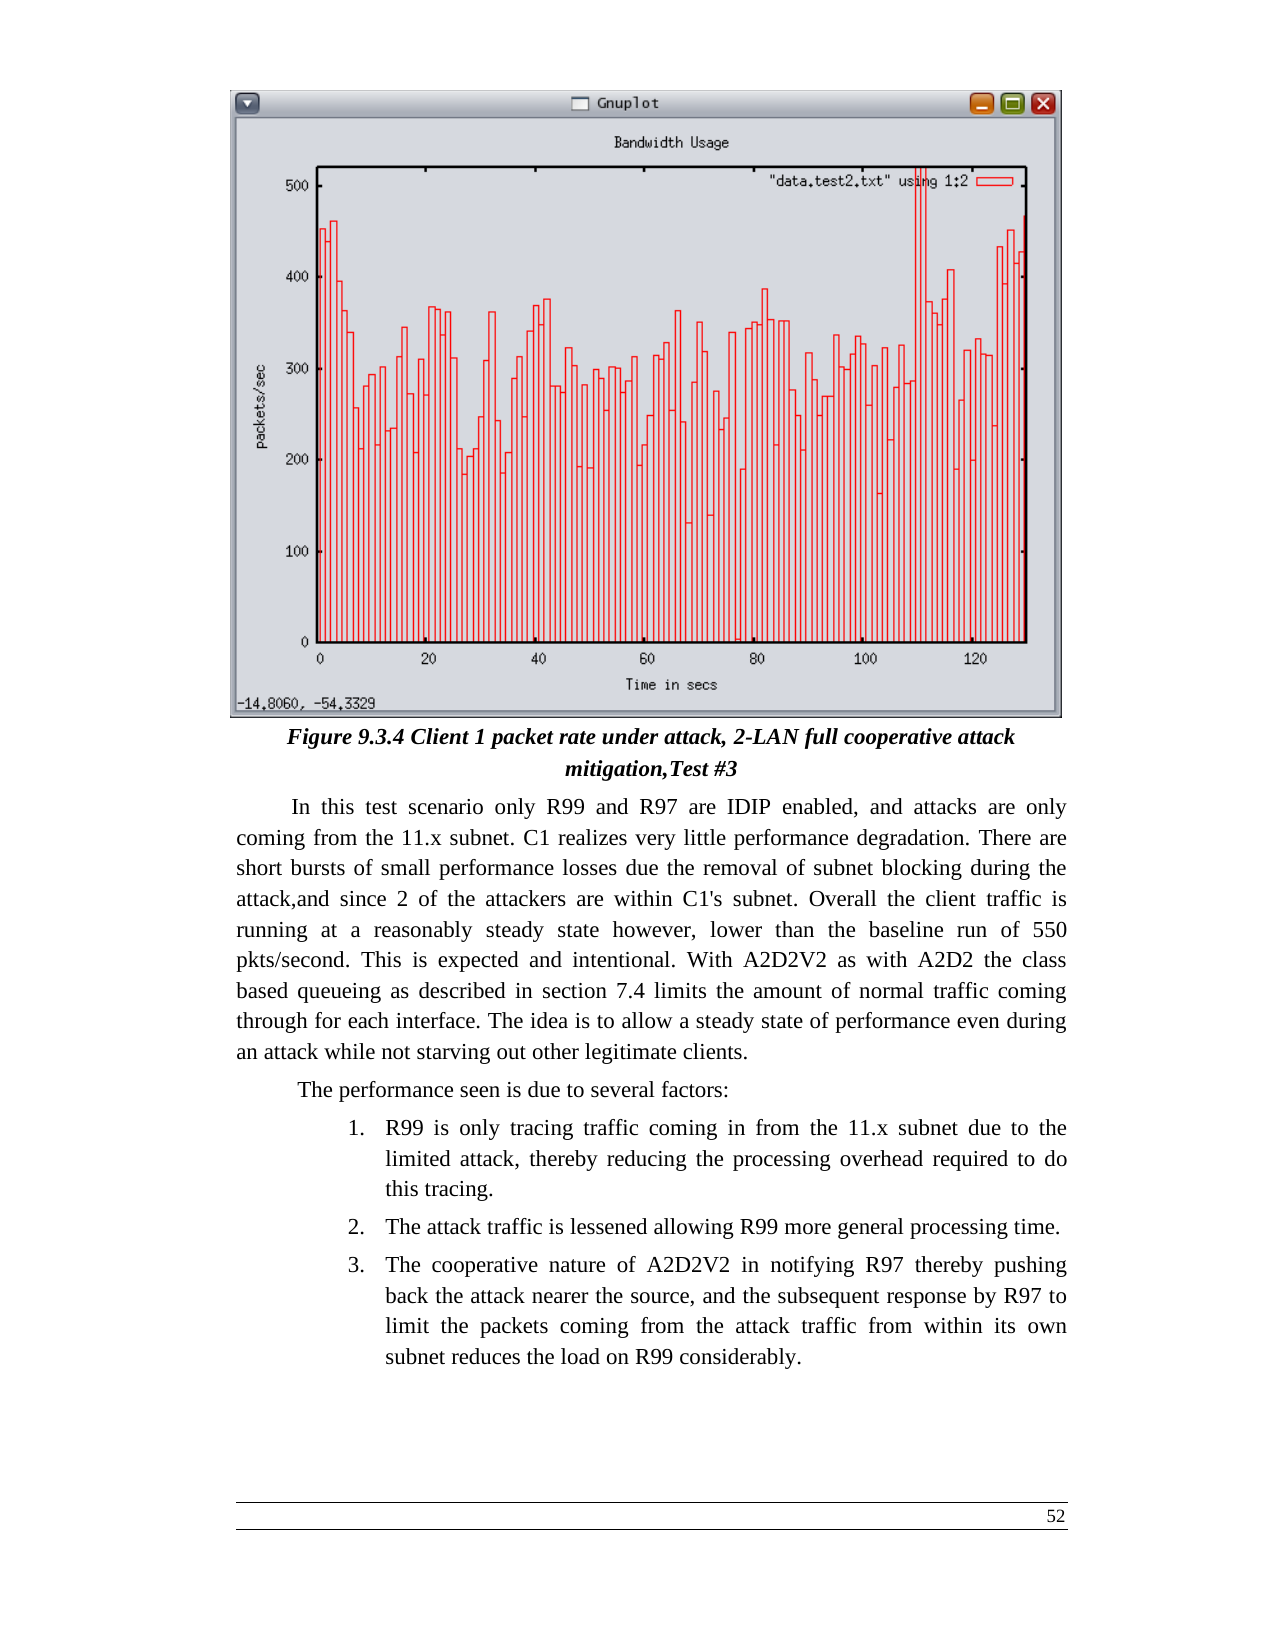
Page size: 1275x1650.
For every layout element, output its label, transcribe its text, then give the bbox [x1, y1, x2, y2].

list The cooperative nature of A2D2V2 in notifying R97 thereby pushing back the attack nearer the source, and the subsequent response by R97 to limit the packets coming from the attack traffic from within its own subnet reduces the load on R99 considerably. [348, 1252, 1068, 1369]
text The performance seen is due to several factors: [236, 1077, 1068, 1102]
subtitle Figure 9.3.4 Client 1 packet rate under attack, 2-LAN full cooperative attack mitigation,Test #3 [236, 88, 1068, 782]
picture [230, 90, 1062, 718]
list R99 is only tracing traffic coming in from the 11.x subnet due to the limited attack, thereby reducing the processing overhead required to do this tracing. [348, 1115, 1068, 1202]
list The attack traffic is lessened allowing R99 more general processing time. [348, 1214, 1068, 1239]
text In this test scenario only R99 and R97 are IDIP enabled, and attacks are only coming from the 11.x subnet. C1 realizes very little performance degradation. There are short bursts of small performance losses due the removal of subnet blocking during the attack,and since 2 of the attackers are within C1's subnet. Overall the client traffic is running at a reasonably steady state however, lower than the baseline run of 550 pkts/second. This is expected and intentional. With A2D2V2 as with A2D2 the class based queueing as described in section 7.4 limits the amount of normal traffic coming through for each interface. The idea is to allow a steady state of performance even during an attack while not starving out other legitimate clients. [236, 794, 1068, 1064]
